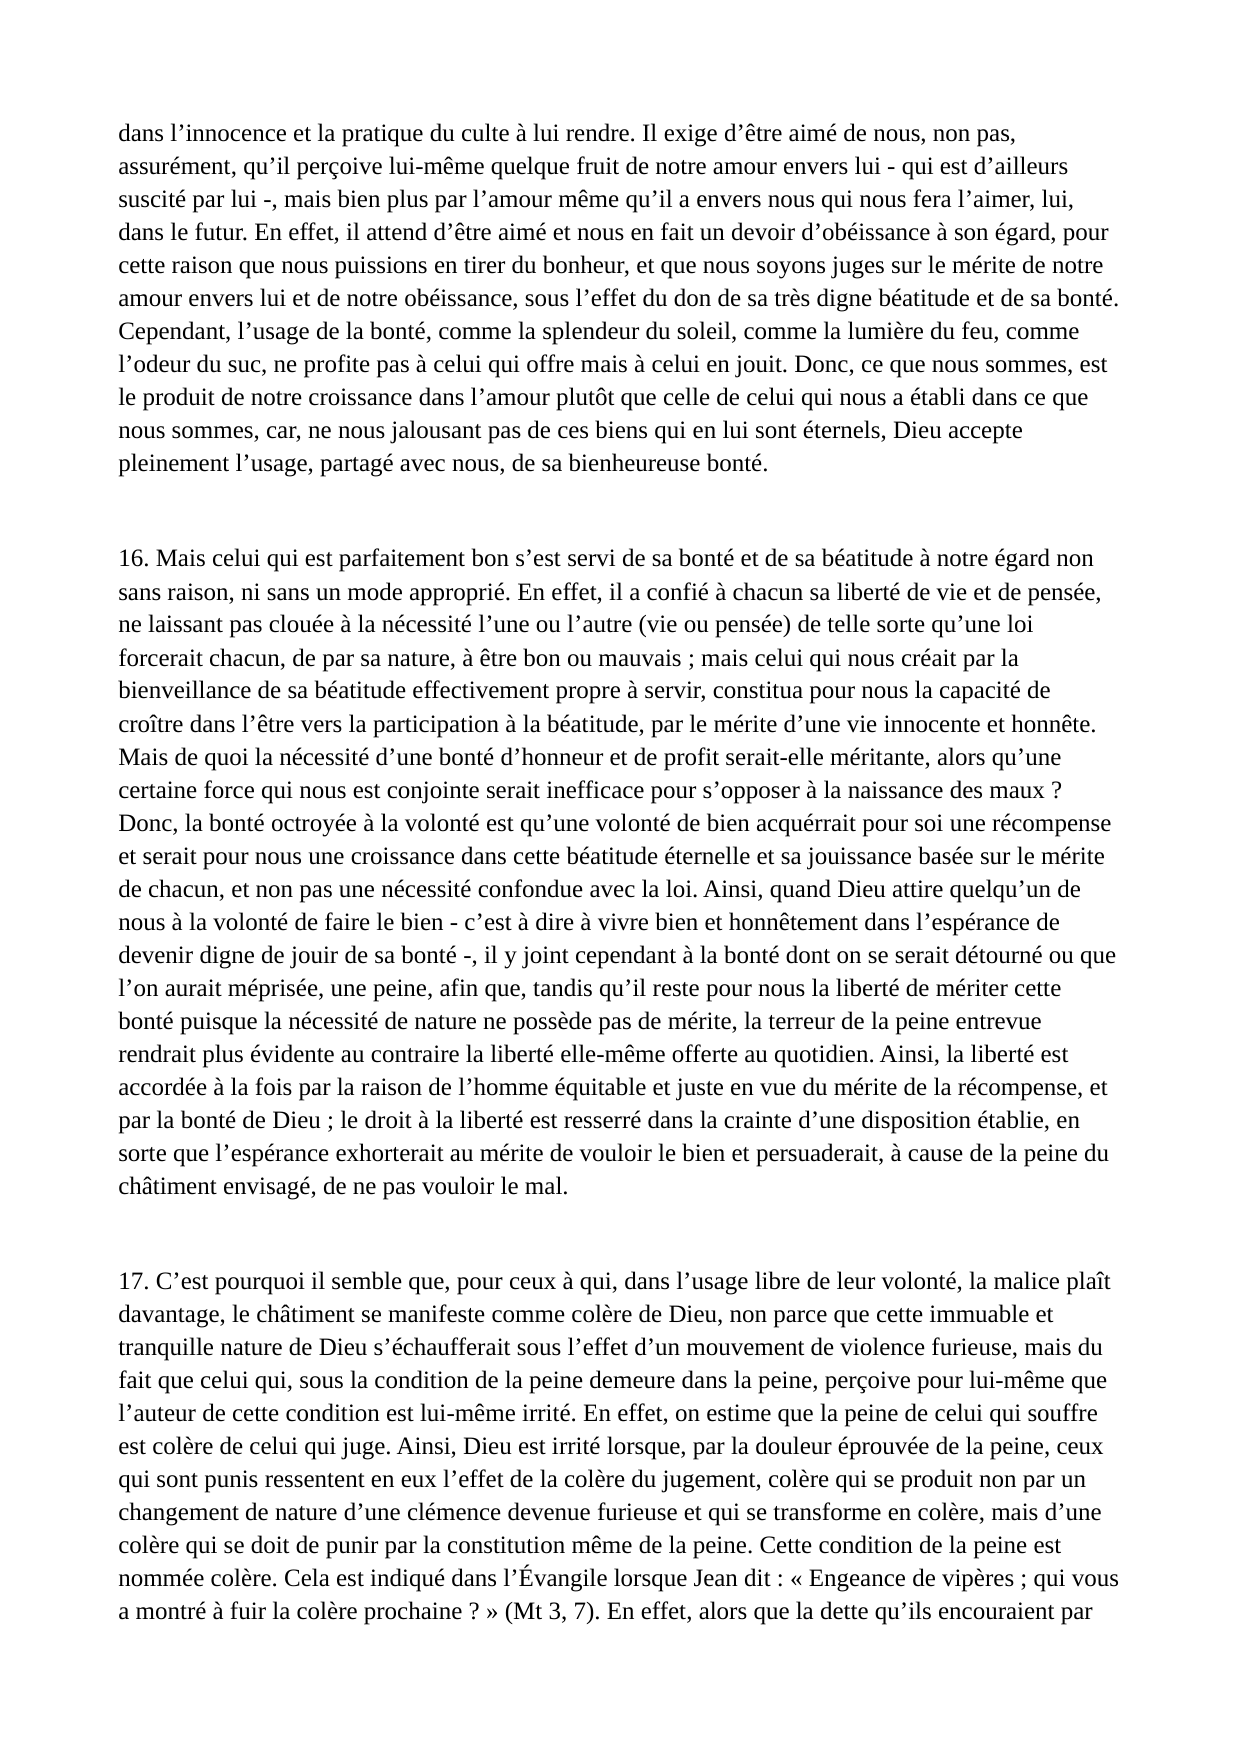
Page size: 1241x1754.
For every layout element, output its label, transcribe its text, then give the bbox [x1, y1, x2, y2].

text 17. C’est pourquoi il semble que, pour ceux à qui, dans l’usage libre de leur volonté, la malice plaît davantage, le châtiment se manifeste comme colère de Dieu, non parce que cette immuable et tranquille nature de Dieu s’échaufferait sous l’effet d’un mouvement de violence furieuse, mais du fait que celui qui, sous la condition de la peine demeure dans la peine, perçoive pour lui-même que l’auteur de cette condition est lui-même irrité. En effet, on estime que la peine de celui qui souffre est colère de celui qui juge. Ainsi, Dieu est irrité lorsque, par la douleur éprouvée de la peine, ceux qui sont punis ressentent en eux l’effet de la colère du jugement, colère qui se produit non par un changement de nature d’une clémence devenue furieuse et qui se transforme en colère, mais d’une colère qui se doit de punir par la constitution même de la peine. Cette condition de la peine est nommée colère. Cela est indiqué dans l’Évangile lorsque Jean dit : « Engeance de vipères ; qui vous a montré à fuir la colère prochaine ? » (Mt 3, 7). En effet, alors que la dette qu’ils encouraient par [118, 1266, 1122, 1625]
text 16. Mais celui qui est parfaitement bon s’est servi de sa bonté et de sa béatitude à notre égard non sans raison, ni sans un mode approprié. En effet, il a confié à chacun sa liberté de vie et de pensée, ne laissant pas clouée à la nécessité l’une ou l’autre (vie ou pensée) de telle sorte qu’une loi forcerait chacun, de par sa nature, à être bon ou mauvais ; mais celui qui nous créait par la bienveillance de sa béatitude effectivement propre à servir, constitua pour nous la capacité de croître dans l’être vers la participation à la béatitude, par le mérite d’une vie innocente et honnête. Mais de quoi la nécessité d’une bonté d’honneur et de profit serait-elle méritante, alors qu’une certaine force qui nous est conjointe serait inefficace pour s’opposer à la naissance des maux ? Donc, la bonté octroyée à la volonté est qu’une volonté de bien acquérrait pour soi une récompense et serait pour nous une croissance dans cette béatitude éternelle et sa jouissance basée sur le mérite de chacun, et non pas une nécessité confondue avec la loi. Ainsi, quand Dieu attire quelqu’un de nous à la volonté de faire le bien - c’est à dire à vivre bien et honnêtement dans l’espérance de devenir digne de jouir de sa bonté -, il y joint cependant à la bonté dont on se serait détourné ou que l’on aurait méprisée, une peine, afin que, tandis qu’il reste pour nous la liberté de mériter cette bonté puisque la nécessité de nature ne possède pas de mérite, la terreur de la peine entrevue rendrait plus évidente au contraire la liberté elle-même offerte au quotidien. Ainsi, la liberté est accordée à la fois par la raison de l’homme équitable et juste en vue du mérite de la récompense, et par la bonté de Dieu ; le droit à la liberté est resserré dans la crainte d’une disposition établie, en sorte que l’espérance exhorterait au mérite de vouloir le bien et persuaderait, à cause de la peine du châtiment envisagé, de ne pas vouloir le mal. [118, 543, 1122, 1200]
text dans l’innocence et la pratique du culte à lui rendre. Il exige d’être aimé de nous, non pas, assurément, qu’il perçoive lui-même quelque fruit de notre amour envers lui - qui est d’ailleurs suscité par lui -, mais bien plus par l’amour même qu’il a envers nous qui nous fera l’aimer, lui, dans le futur. En effet, il attend d’être aimé et nous en fait un devoir d’obéissance à son égard, pour cette raison que nous puissions en tirer du bonheur, et que nous soyons juges sur le mérite de notre amour envers lui et de notre obéissance, sous l’effet du don de sa très digne béatitude et de sa bonté. Cependant, l’usage de la bonté, comme la splendeur du soleil, comme la lumière du feu, comme l’odeur du suc, ne profite pas à celui qui offre mais à celui en jouit. Donc, ce que nous sommes, est le produit de notre croissance dans l’amour plutôt que celle de celui qui nous a établi dans ce que nous sommes, car, ne nous jalousant pas de ces biens qui en lui sont éternels, Dieu accepte pleinement l’usage, partagé avec nous, de sa bienheureuse bonté. [118, 118, 1122, 477]
